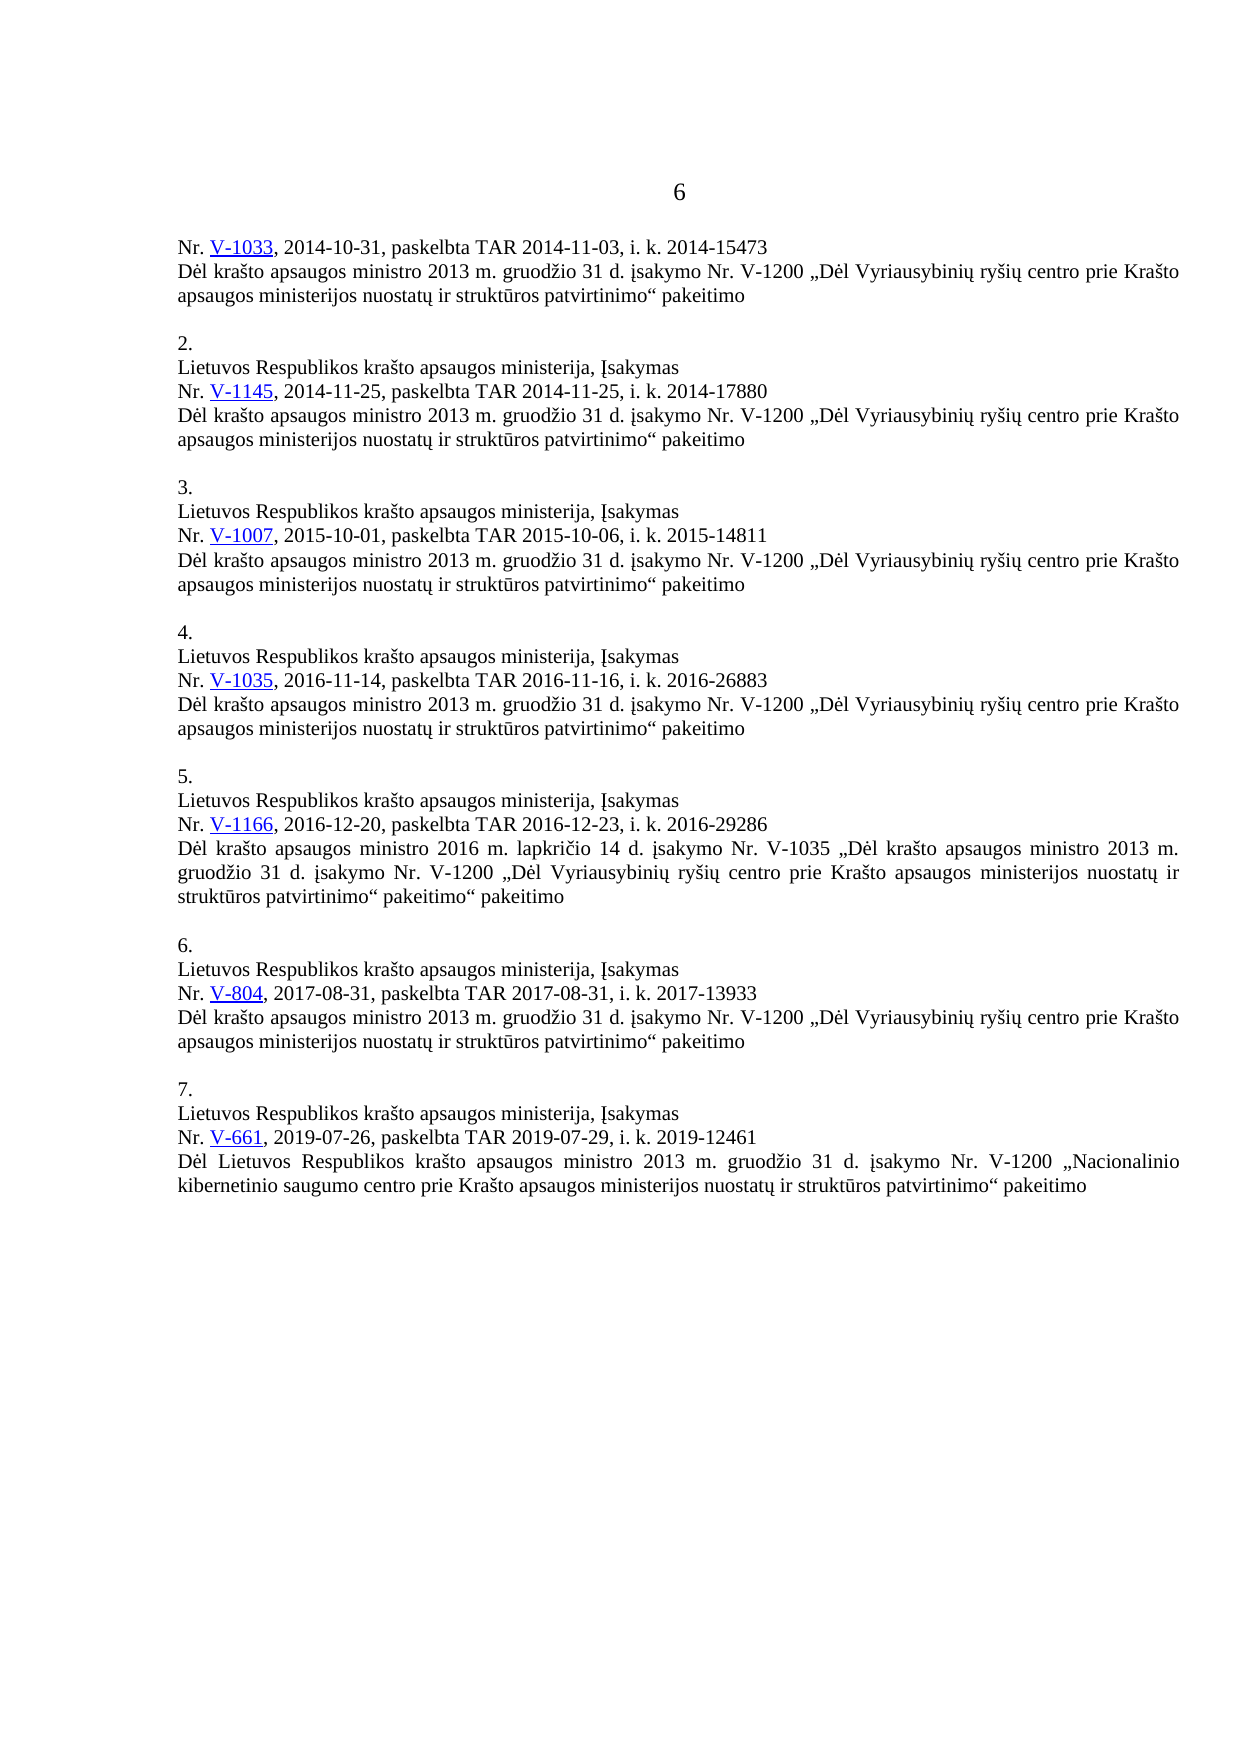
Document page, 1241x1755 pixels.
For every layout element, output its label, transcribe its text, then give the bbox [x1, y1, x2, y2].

text 3. [177, 475, 1181, 499]
text Nr. V-1033, 2014-10-31, paskelbta TAR 2014-11-03, i. k. 2014-15473 [177, 235, 1181, 259]
text 7. [177, 1077, 1181, 1101]
text Lietuvos Respublikos krašto apsaugos ministerija, Įsakymas [177, 788, 1181, 812]
text Lietuvos Respublikos krašto apsaugos ministerija, Įsakymas [177, 355, 1181, 379]
text Lietuvos Respublikos krašto apsaugos ministerija, Įsakymas [177, 644, 1181, 668]
text Dėl krašto apsaugos ministro 2013 m. gruodžio 31 d. įsakymo Nr. V-1200 „Dėl Vyriausybinių ryšių centro prie Krašto apsaugos ministerijos nuostatų ir struktūros patvirtinimo“ pakeitimo [177, 403, 1181, 451]
text Dėl krašto apsaugos ministro 2016 m. lapkričio 14 d. įsakymo Nr. V-1035 „Dėl krašto apsaugos ministro 2013 m. gruodžio 31 d. įsakymo Nr. V-1200 „Dėl Vyriausybinių ryšių centro prie Krašto apsaugos ministerijos nuostatų ir struktūros patvirtinimo“ pakeitimo“ pakeitimo [177, 836, 1181, 908]
text 5. [177, 764, 1181, 788]
text Dėl krašto apsaugos ministro 2013 m. gruodžio 31 d. įsakymo Nr. V-1200 „Dėl Vyriausybinių ryšių centro prie Krašto apsaugos ministerijos nuostatų ir struktūros patvirtinimo“ pakeitimo [177, 547, 1181, 596]
text 2. [177, 331, 1181, 355]
text 4. [177, 620, 1181, 644]
text 6. [177, 932, 1181, 957]
text Dėl krašto apsaugos ministro 2013 m. gruodžio 31 d. įsakymo Nr. V-1200 „Dėl Vyriausybinių ryšių centro prie Krašto apsaugos ministerijos nuostatų ir struktūros patvirtinimo“ pakeitimo [177, 259, 1181, 307]
text Dėl Lietuvos Respublikos krašto apsaugos ministro 2013 m. gruodžio 31 d. įsakymo Nr. V-1200 „Nacionalinio kibernetinio saugumo centro prie Krašto apsaugos ministerijos nuostatų ir struktūros patvirtinimo“ pakeitimo [177, 1149, 1181, 1197]
text Nr. V-661, 2019-07-26, paskelbta TAR 2019-07-29, i. k. 2019-12461 [177, 1125, 1181, 1149]
text Lietuvos Respublikos krašto apsaugos ministerija, Įsakymas [177, 499, 1181, 523]
text Nr. V-804, 2017-08-31, paskelbta TAR 2017-08-31, i. k. 2017-13933 [177, 981, 1181, 1005]
text Lietuvos Respublikos krašto apsaugos ministerija, Įsakymas [177, 957, 1181, 981]
text Nr. V-1145, 2014-11-25, paskelbta TAR 2014-11-25, i. k. 2014-17880 [177, 379, 1181, 403]
text Lietuvos Respublikos krašto apsaugos ministerija, Įsakymas [177, 1101, 1181, 1125]
text Dėl krašto apsaugos ministro 2013 m. gruodžio 31 d. įsakymo Nr. V-1200 „Dėl Vyriausybinių ryšių centro prie Krašto apsaugos ministerijos nuostatų ir struktūros patvirtinimo“ pakeitimo [177, 1005, 1181, 1053]
text Nr. V-1007, 2015-10-01, paskelbta TAR 2015-10-06, i. k. 2015-14811 [177, 523, 1181, 547]
text Nr. V-1035, 2016-11-14, paskelbta TAR 2016-11-16, i. k. 2016-26883 [177, 668, 1181, 692]
text Nr. V-1166, 2016-12-20, paskelbta TAR 2016-12-23, i. k. 2016-29286 [177, 812, 1181, 836]
text Dėl krašto apsaugos ministro 2013 m. gruodžio 31 d. įsakymo Nr. V-1200 „Dėl Vyriausybinių ryšių centro prie Krašto apsaugos ministerijos nuostatų ir struktūros patvirtinimo“ pakeitimo [177, 692, 1181, 740]
